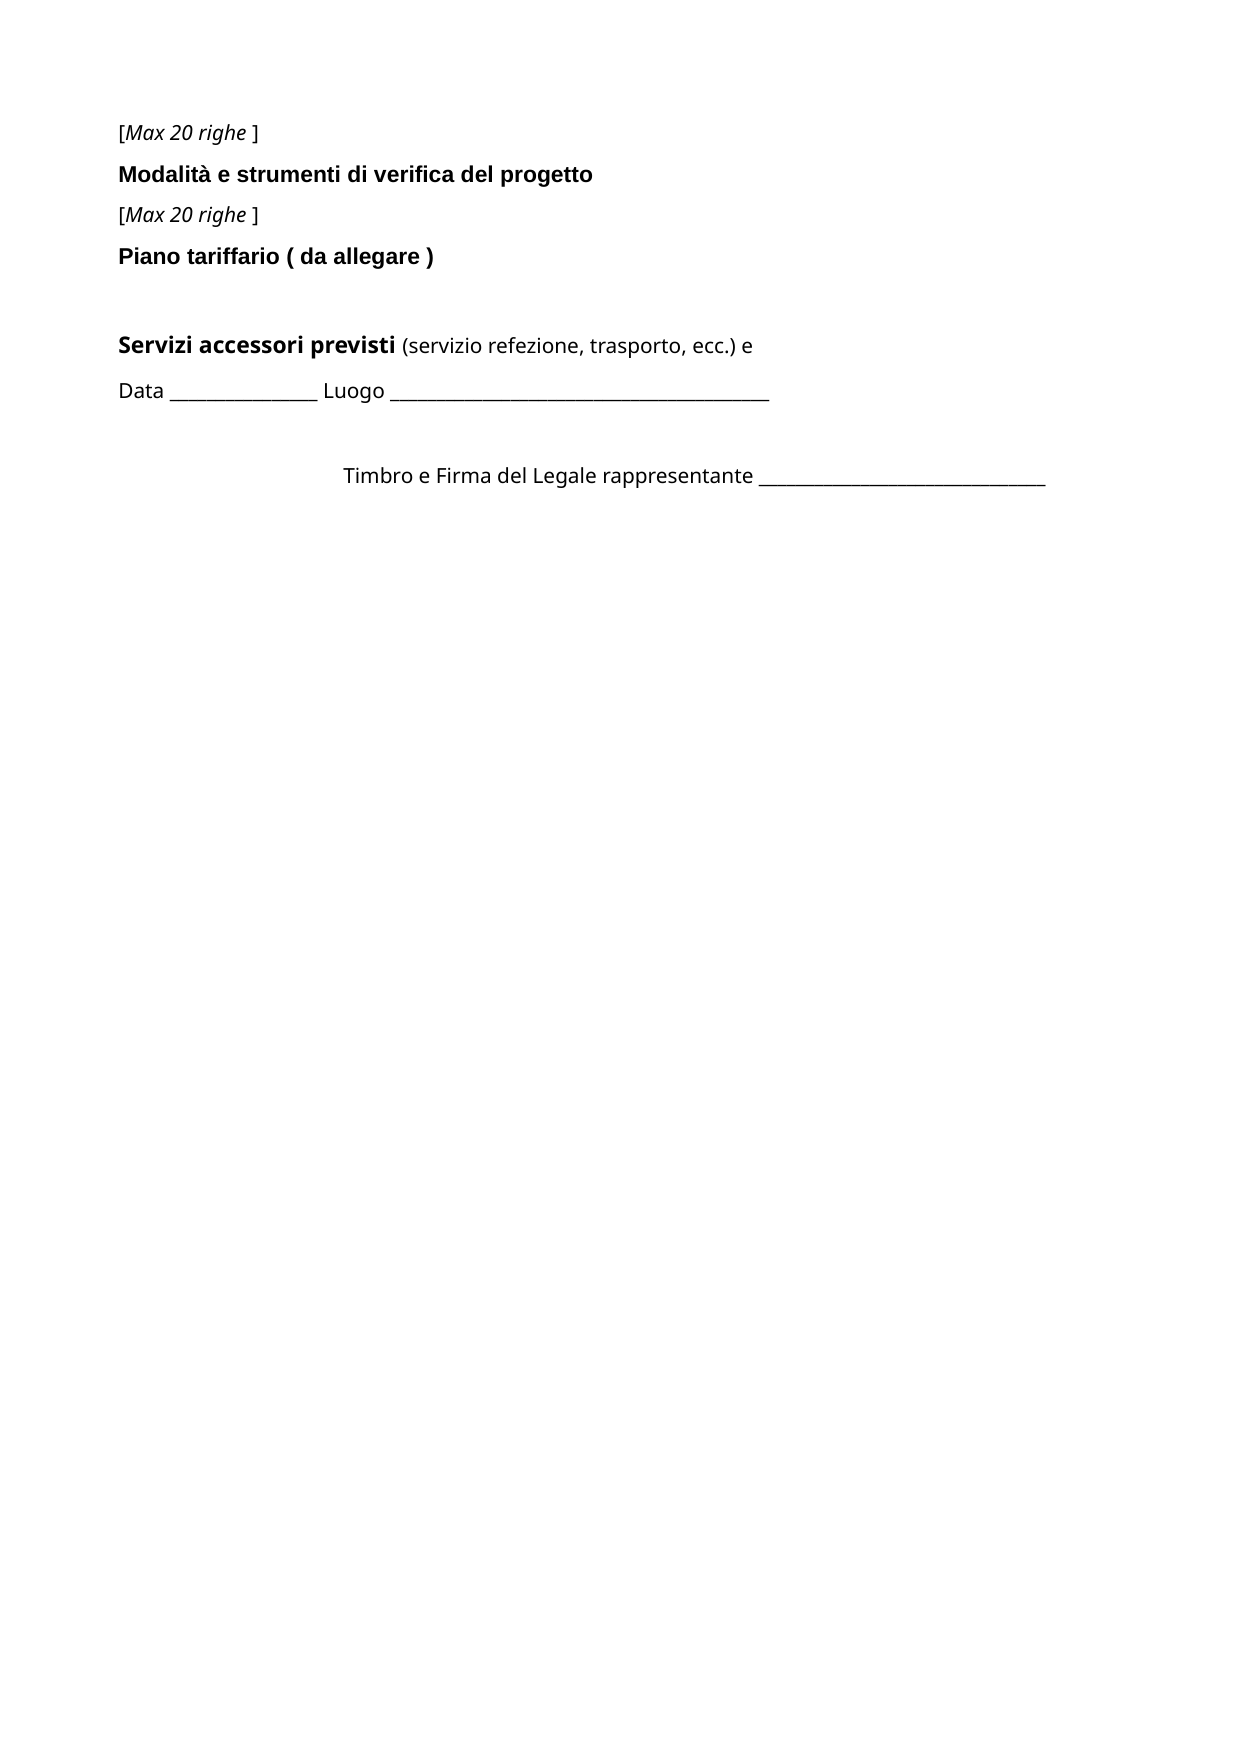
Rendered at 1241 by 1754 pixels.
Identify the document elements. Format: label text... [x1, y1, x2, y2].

text Data ________________ Luogo _________________________________________ [118, 376, 1122, 404]
text Piano tariffario ( da allegare ) [118, 243, 1122, 269]
text Servizi accessori previsti (servizio refezione, trasporto, ecc.) e [118, 329, 1122, 360]
text [Max 20 righe ] [118, 118, 1122, 147]
text [Max 20 righe ] [118, 200, 1122, 229]
text Modalità e strumenti di verifica del progetto [118, 161, 1122, 187]
text Timbro e Firma del Legale rappresentante _______________________________ [118, 461, 1122, 490]
